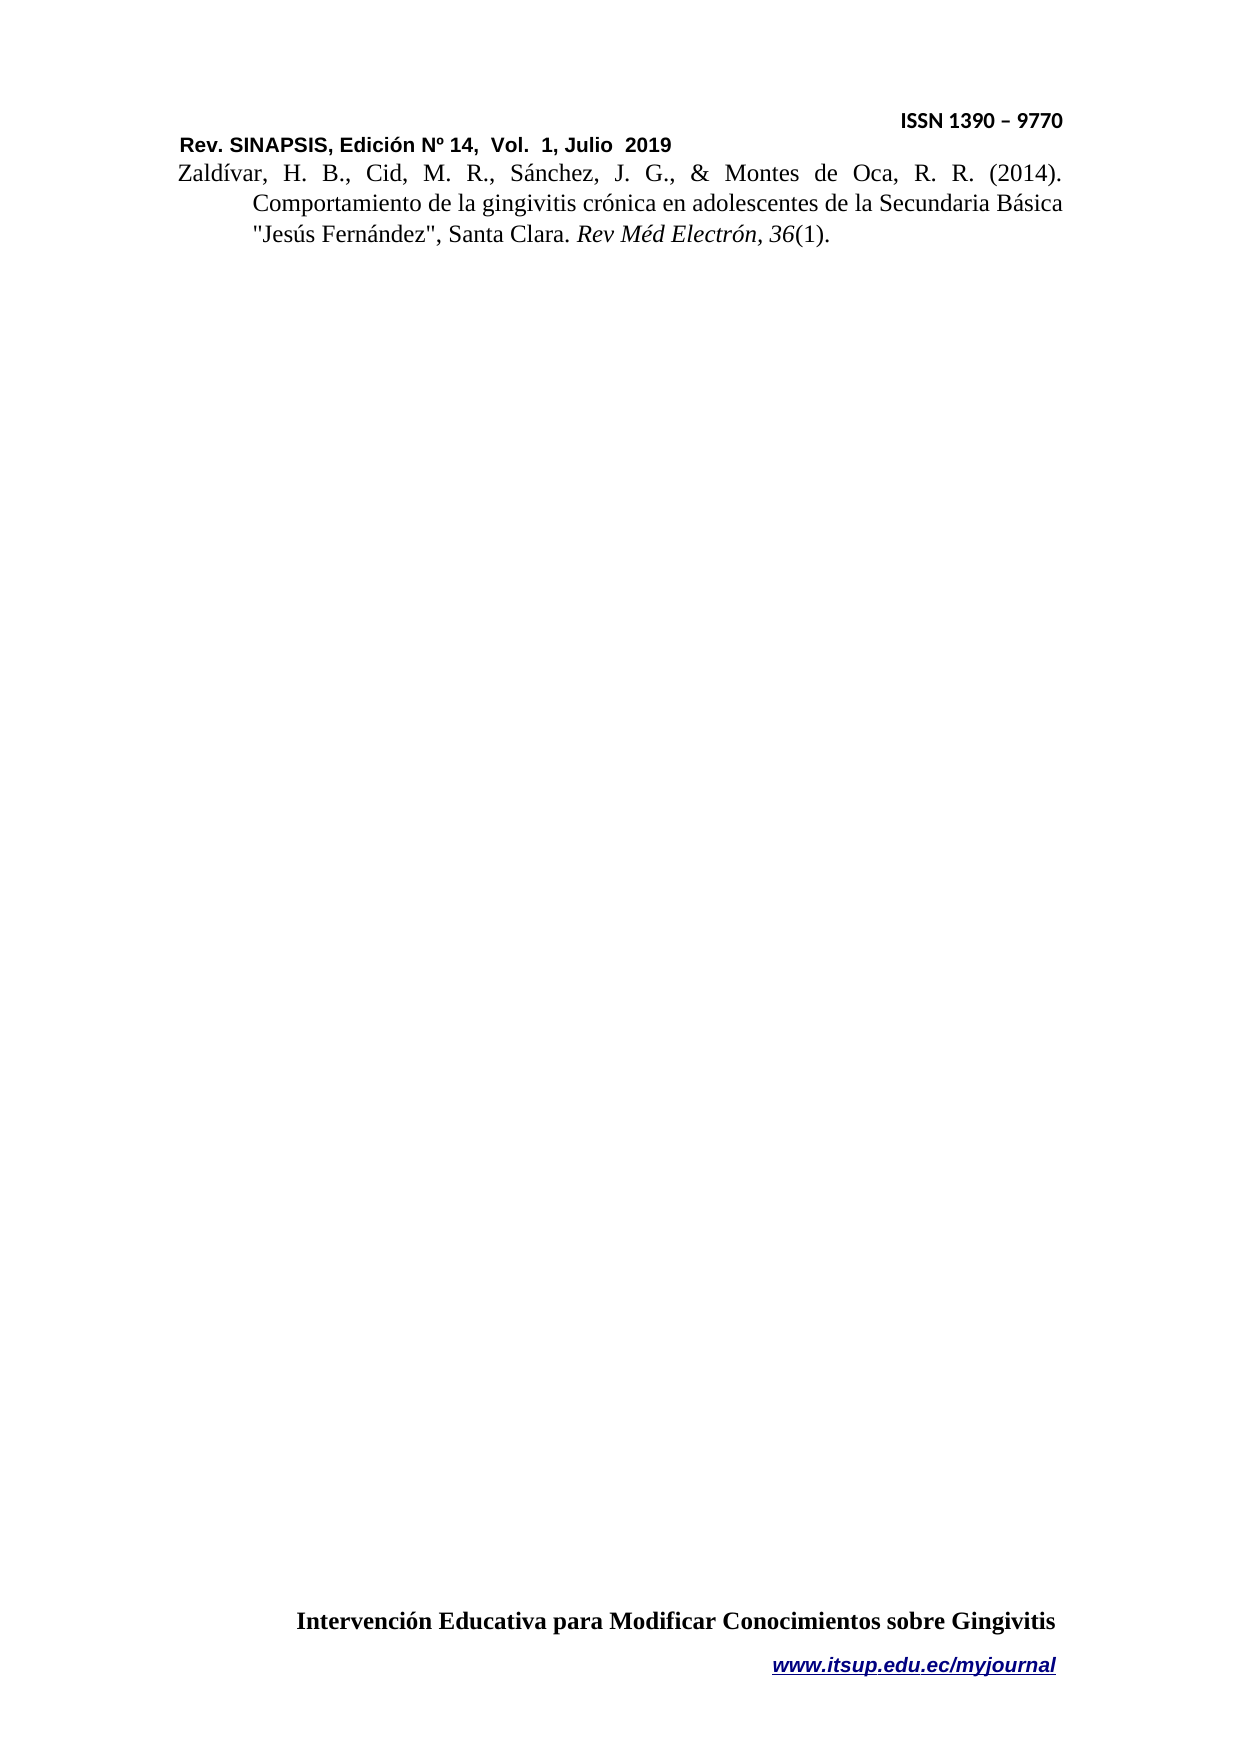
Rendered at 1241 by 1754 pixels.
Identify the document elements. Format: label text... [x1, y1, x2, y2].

text Zaldívar, H. B., Cid, M. R., Sánchez, J. G., & Montes de Oca, R. R. (2014). Comportamiento de la gingivitis crónica en adolescentes de la Secundaria Básica "Jesús Fernández", Santa Clara. Rev Méd Electrón, 36(1). [177, 158, 1063, 248]
